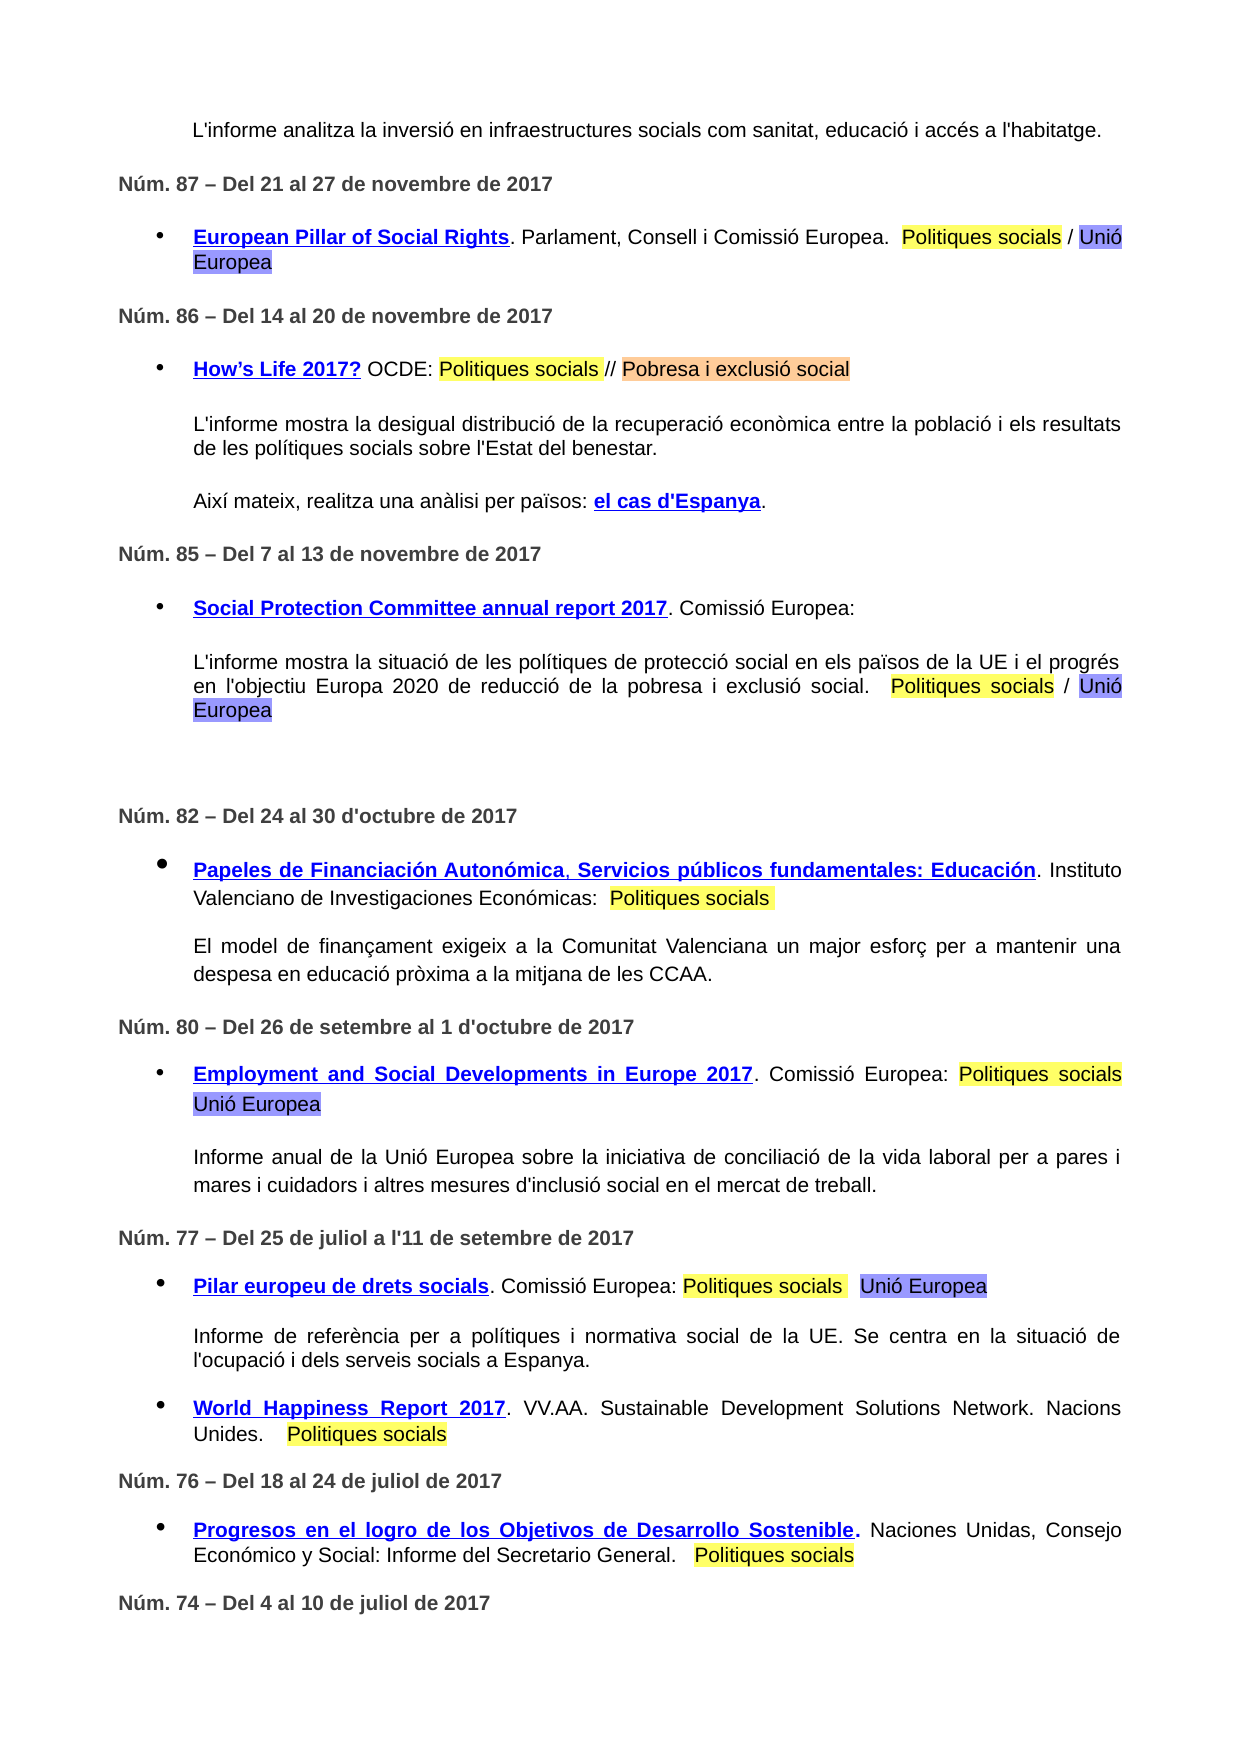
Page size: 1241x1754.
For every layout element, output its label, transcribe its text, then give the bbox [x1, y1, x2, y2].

list Progresos en el logro de los Objetivos de Desarrollo Sostenible. Naciones Unidas, Consejo Económico y Social: Informe del Secretario General. Politiques socials [156, 1517, 1122, 1567]
text Informe anual de la Unió Europea sobre la iniciativa de conciliació de la vida laboral per a pares i mares i cuidadors i altres mesures d'inclusió social en el mercat de treball. [193, 1144, 1122, 1197]
list Employment and Social Developments in Europe 2017. Comissió Europea: Politiques socials Unió Europea [156, 1062, 1122, 1116]
text Núm. 87 – Del 21 al 27 de novembre de 2017 [118, 172, 1122, 196]
text Núm. 82 – Del 24 al 30 d'octubre de 2017 [118, 804, 1122, 828]
list Pilar europeu de drets socials. Comissió Europea: Politiques socials Unió Europea [156, 1273, 1122, 1300]
text Núm. 85 – Del 7 al 13 de novembre de 2017 [118, 542, 1122, 566]
text Núm. 76 – Del 18 al 24 de juliol de 2017 [118, 1469, 1122, 1493]
text L'informe mostra la situació de les polítiques de protecció social en els països de la UE i el progrés en l'objectiu Europa 2020 de reducció de la pobresa i exclusió social. Politiques socials / Unió Europea [193, 650, 1122, 722]
text L'informe analitza la inversió en infraestructures socials com sanitat, educació i accés a l'habitatge. [192, 118, 1122, 142]
subtitle Papeles de Financiación Autonómica, Servicios públicos fundamentales: Educación. Instituto Valenciano de Investigaciones Económicas: Politiques socials [156, 851, 1122, 910]
list How’s Life 2017? OCDE: Politiques socials // Pobresa i exclusió social [156, 357, 1122, 382]
text Informe de referència per a polítiques i normativa social de la UE. Se centra en la situació de l'ocupació i dels serveis socials a Espanya. [193, 1323, 1122, 1371]
text Núm. 74 – Del 4 al 10 de juliol de 2017 [118, 1591, 1122, 1615]
text Núm. 86 – Del 14 al 20 de novembre de 2017 [118, 303, 1122, 327]
text El model de finançament exigeix a la Comunitat Valenciana un major esforç per a mantenir una despesa en educació pròxima a la mitjana de les CCAA. [193, 933, 1122, 986]
list Social Protection Committee annual report 2017. Comissió Europea: [156, 596, 1122, 621]
list European Pillar of Social Rights. Parlament, Consell i Comissió Europea. Politiques socials / Unió Europea [156, 225, 1122, 274]
text L'informe mostra la desigual distribució de la recuperació econòmica entre la població i els resultats de les polítiques socials sobre l'Estat del benestar. [193, 411, 1122, 459]
text Núm. 77 – Del 25 de juliol a l'11 de setembre de 2017 [118, 1226, 1122, 1249]
list World Happiness Report 2017. VV.AA. Sustainable Development Solutions Network. Nacions Unides. Politiques socials [156, 1395, 1122, 1446]
text Així mateix, realitza una anàlisi per països: el cas d'Espanya. [193, 489, 1122, 513]
text Núm. 80 – Del 26 de setembre al 1 d'octubre de 2017 [118, 1015, 1122, 1039]
